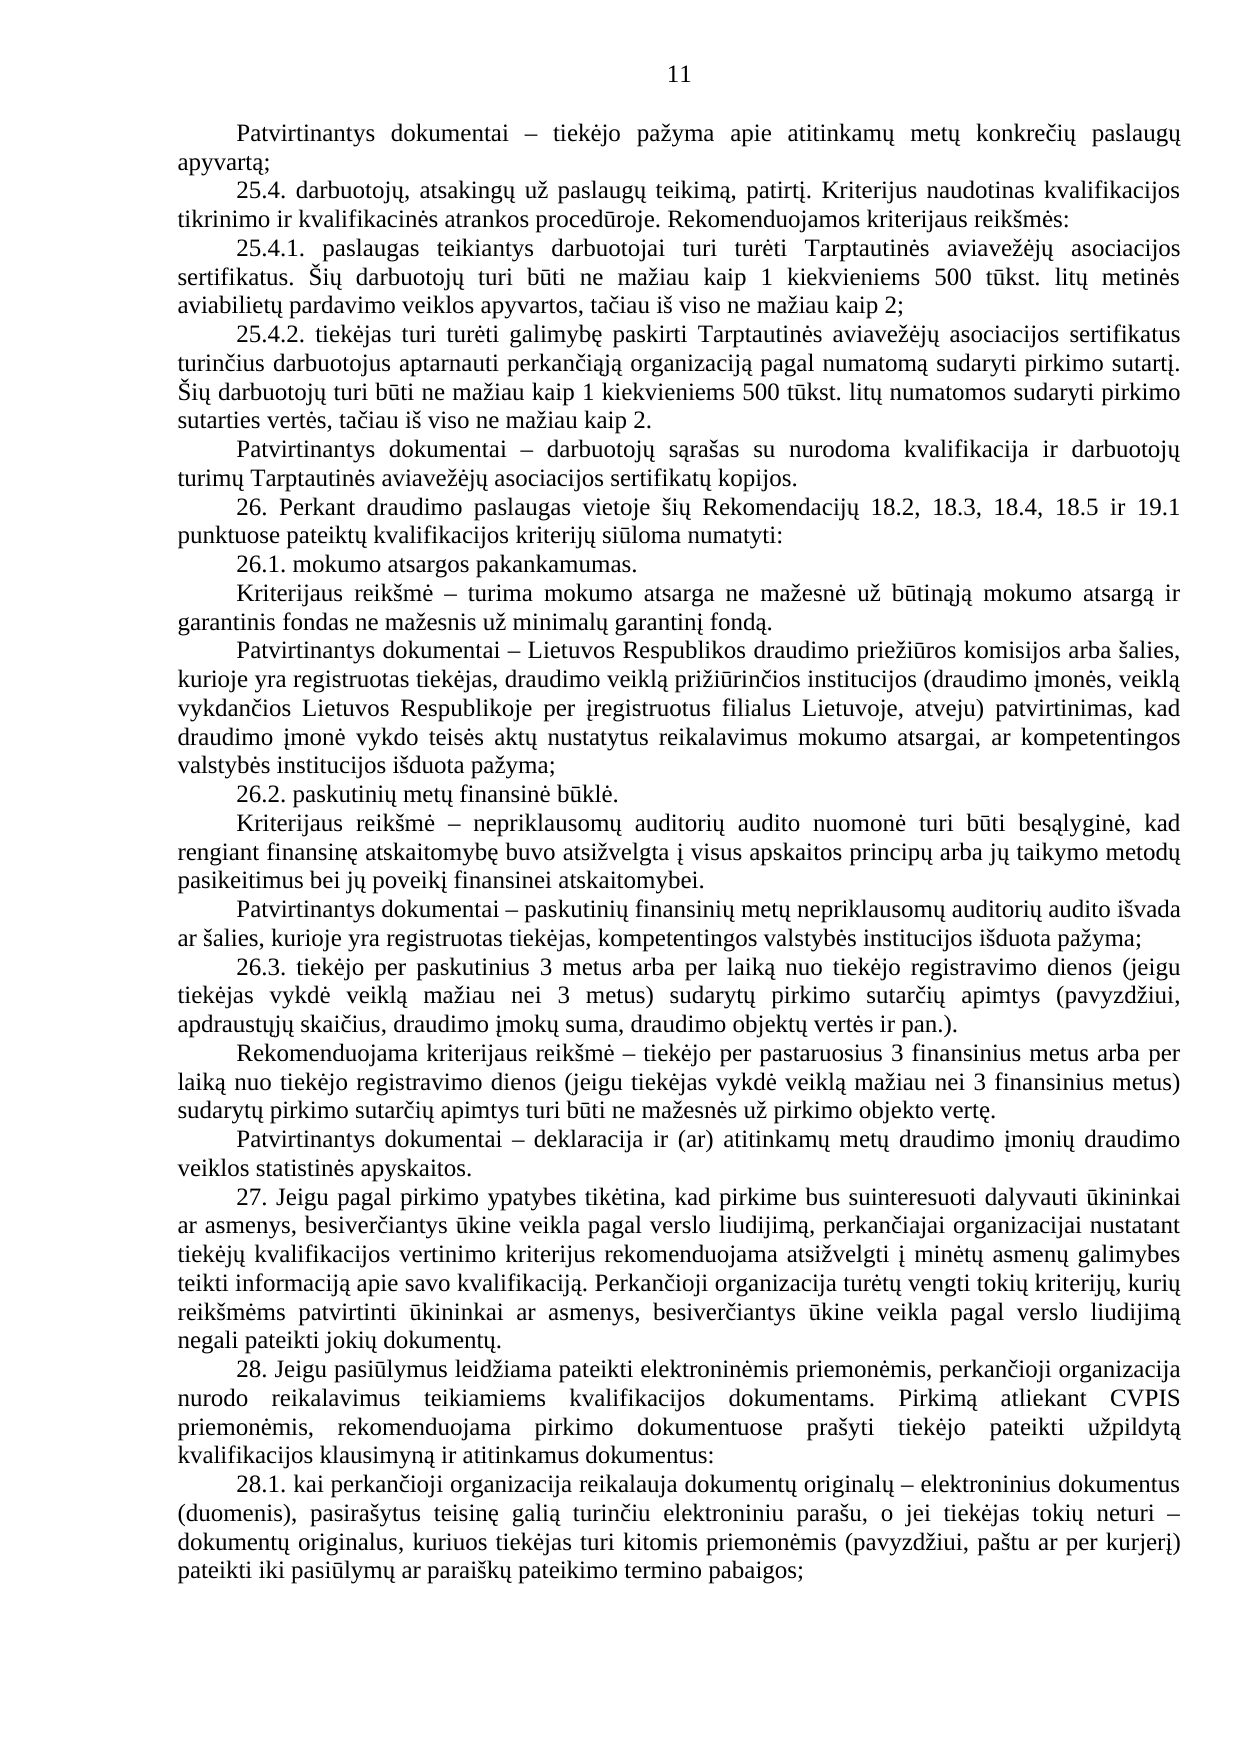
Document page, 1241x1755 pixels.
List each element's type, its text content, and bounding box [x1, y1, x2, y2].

text Patvirtinantys dokumentai – darbuotojų sąrašas su nurodoma kvalifikacija ir darbuotojų turimų Tarptautinės aviavežėjų asociacijos sertifikatų kopijos. [177, 434, 1181, 492]
text Patvirtinantys dokumentai – deklaracija ir (ar) atitinkamų metų draudimo įmonių draudimo veiklos statistinės apyskaitos. [177, 1124, 1181, 1182]
text 28.1. kai perkančioji organizacija reikalauja dokumentų originalų – elektroninius dokumentus (duomenis), pasirašytus teisinę galią turinčiu elektroniniu parašu, o jei tiekėjas tokių neturi – dokumentų originalus, kuriuos tiekėjas turi kitomis priemonėmis (pavyzdžiui, paštu ar per kurjerį) pateikti iki pasiūlymų ar paraiškų pateikimo termino pabaigos; [177, 1469, 1181, 1584]
text Patvirtinantys dokumentai – tiekėjo pažyma apie atitinkamų metų konkrečių paslaugų apyvartą; [177, 118, 1181, 176]
text 26.2. paskutinių metų finansinė būklė. [177, 779, 1181, 808]
text 26. Perkant draudimo paslaugas vietoje šių Rekomendacijų 18.2, 18.3, 18.4, 18.5 ir 19.1 punktuose pateiktų kvalifikacijos kriterijų siūloma numatyti: [177, 492, 1181, 549]
text 28. Jeigu pasiūlymus leidžiama pateikti elektroninėmis priemonėmis, perkančioji organizacija nurodo reikalavimus teikiamiems kvalifikacijos dokumentams. Pirkimą atliekant CVPIS priemonėmis, rekomenduojama pirkimo dokumentuose prašyti tiekėjo pateikti užpildytą kvalifikacijos klausimyną ir atitinkamus dokumentus: [177, 1354, 1181, 1469]
text 26.1. mokumo atsargos pakankamumas. [177, 549, 1181, 578]
text 25.4.1. paslaugas teikiantys darbuotojai turi turėti Tarptautinės aviavežėjų asociacijos sertifikatus. Šių darbuotojų turi būti ne mažiau kaip 1 kiekvieniems 500 tūkst. litų metinės aviabilietų pardavimo veiklos apyvartos, tačiau iš viso ne mažiau kaip 2; [177, 233, 1181, 319]
text 27. Jeigu pagal pirkimo ypatybes tikėtina, kad pirkime bus suinteresuoti dalyvauti ūkininkai ar asmenys, besiverčiantys ūkine veikla pagal verslo liudijimą, perkančiajai organizacijai nustatant tiekėjų kvalifikacijos vertinimo kriterijus rekomenduojama atsižvelgti į minėtų asmenų galimybes teikti informaciją apie savo kvalifikaciją. Perkančioji organizacija turėtų vengti tokių kriterijų, kurių reikšmėms patvirtinti ūkininkai ar asmenys, besiverčiantys ūkine veikla pagal verslo liudijimą negali pateikti jokių dokumentų. [177, 1182, 1181, 1354]
text 26.3. tiekėjo per paskutinius 3 metus arba per laiką nuo tiekėjo registravimo dienos (jeigu tiekėjas vykdė veiklą mažiau nei 3 metus) sudarytų pirkimo sutarčių apimtys (pavyzdžiui, apdraustųjų skaičius, draudimo įmokų suma, draudimo objektų vertės ir pan.). [177, 952, 1181, 1038]
text 25.4.2. tiekėjas turi turėti galimybę paskirti Tarptautinės aviavežėjų asociacijos sertifikatus turinčius darbuotojus aptarnauti perkančiąją organizaciją pagal numatomą sudaryti pirkimo sutartį. Šių darbuotojų turi būti ne mažiau kaip 1 kiekvieniems 500 tūkst. litų numatomos sudaryti pirkimo sutarties vertės, tačiau iš viso ne mažiau kaip 2. [177, 319, 1181, 434]
text 25.4. darbuotojų, atsakingų už paslaugų teikimą, patirtį. Kriterijus naudotinas kvalifikacijos tikrinimo ir kvalifikacinės atrankos procedūroje. Rekomenduojamos kriterijaus reikšmės: [177, 176, 1181, 233]
text Rekomenduojama kriterijaus reikšmė – tiekėjo per pastaruosius 3 finansinius metus arba per laiką nuo tiekėjo registravimo dienos (jeigu tiekėjas vykdė veiklą mažiau nei 3 finansinius metus) sudarytų pirkimo sutarčių apimtys turi būti ne mažesnės už pirkimo objekto vertę. [177, 1038, 1181, 1124]
text Kriterijaus reikšmė – nepriklausomų auditorių audito nuomonė turi būti besąlyginė, kad rengiant finansinę atskaitomybę buvo atsižvelgta į visus apskaitos principų arba jų taikymo metodų pasikeitimus bei jų poveikį finansinei atskaitomybei. [177, 808, 1181, 894]
text Kriterijaus reikšmė – turima mokumo atsarga ne mažesnė už būtinąją mokumo atsargą ir garantinis fondas ne mažesnis už minimalų garantinį fondą. [177, 578, 1181, 636]
text Patvirtinantys dokumentai – paskutinių finansinių metų nepriklausomų auditorių audito išvada ar šalies, kurioje yra registruotas tiekėjas, kompetentingos valstybės institucijos išduota pažyma; [177, 894, 1181, 952]
text Patvirtinantys dokumentai – Lietuvos Respublikos draudimo priežiūros komisijos arba šalies, kurioje yra registruotas tiekėjas, draudimo veiklą prižiūrinčios institucijos (draudimo įmonės, veiklą vykdančios Lietuvos Respublikoje per įregistruotus filialus Lietuvoje, atveju) patvirtinimas, kad draudimo įmonė vykdo teisės aktų nustatytus reikalavimus mokumo atsargai, ar kompetentingos valstybės institucijos išduota pažyma; [177, 636, 1181, 779]
